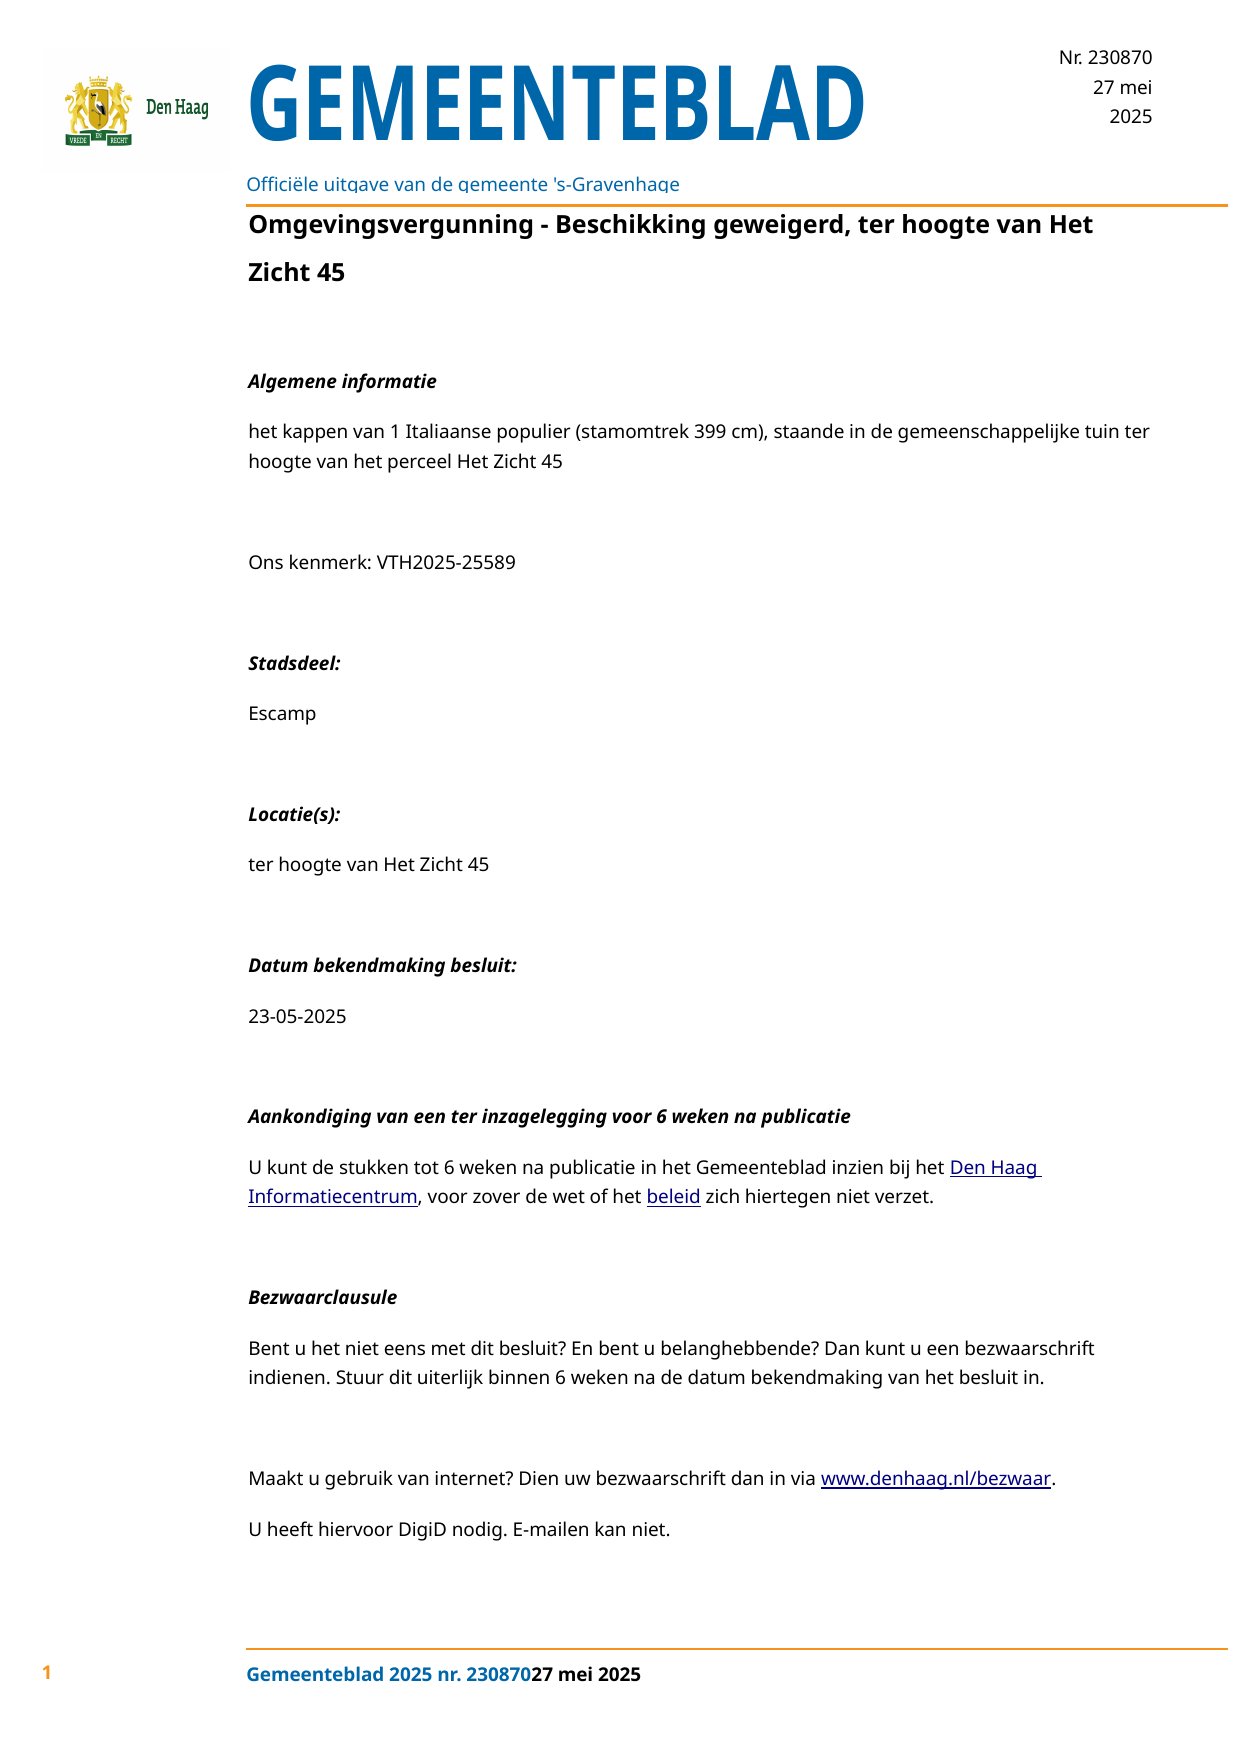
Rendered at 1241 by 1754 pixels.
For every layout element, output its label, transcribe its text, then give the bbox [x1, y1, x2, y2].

text 23-05-2025 [248, 1003, 1152, 1029]
text Omgevingsvergunning - Beschikking geweigerd, ter hoogte van Het Zicht 45 [248, 207, 1152, 288]
text Ons kenmerk: VTH2025-25589 [248, 549, 1152, 575]
picture [41, 47, 231, 172]
text U heeft hiervoor DigiD nodig. E-mailen kan niet. [248, 1516, 1152, 1542]
text Maakt u gebruik van internet? Dien uw bezwaarschrift dan in via www.denhaag.nl/bezwaar. [248, 1465, 1152, 1491]
text ter hoogte van Het Zicht 45 [248, 852, 1152, 877]
text het kappen van 1 Italiaanse populier (stamomtrek 399 cm), staande in de gemeenschappelijke tuin ter hoogte van het perceel Het Zicht 45 [248, 419, 1152, 474]
text U kunt de stukken tot 6 weken na publicatie in het Gemeenteblad inzien bij het Den Haag Informatiecentrum, voor zover de wet of het beleid zich hiertegen niet verzet. [248, 1154, 1152, 1209]
text Algemene informatie [248, 368, 1152, 394]
text Escamp [248, 700, 1152, 726]
text Locatie(s): [248, 801, 1152, 827]
text Aankondiging van een ter inzagelegging voor 6 weken na publicatie [248, 1104, 1152, 1129]
text Stadsdeel: [248, 650, 1152, 676]
text Datum bekendmaking besluit: [248, 952, 1152, 978]
text Bezwaarclausule [248, 1284, 1152, 1310]
text Bent u het niet eens met dit besluit? En bent u belanghebbende? Dan kunt u een bezwaarschrift indienen. Stuur dit uiterlijk binnen 6 weken na de datum bekendmaking van het besluit in. [248, 1335, 1152, 1390]
